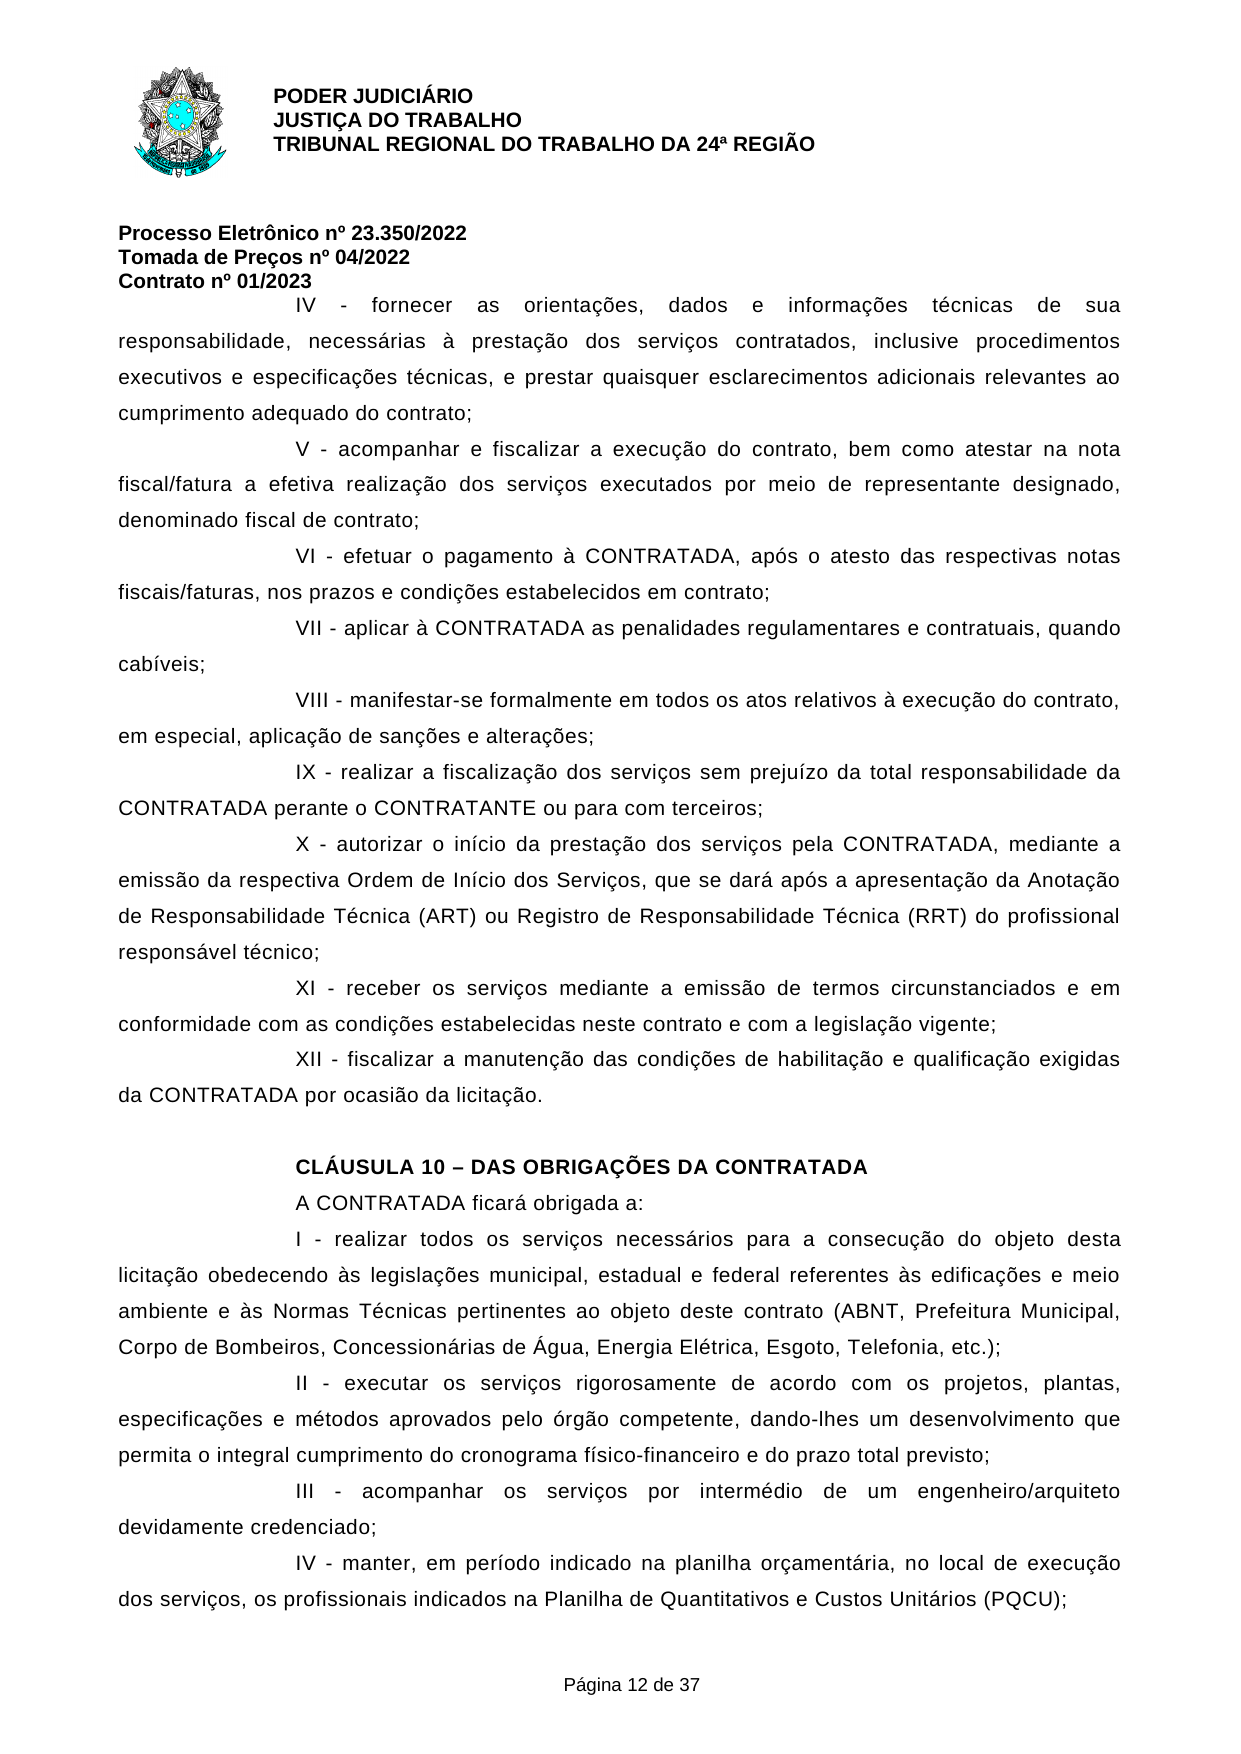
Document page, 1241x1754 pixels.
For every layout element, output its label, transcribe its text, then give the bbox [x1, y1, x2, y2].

text V - acompanhar e fiscalizar a execução do contrato, bem como atestar na nota fiscal/fatura a efetiva realização dos serviços executados por meio de representante designado, denominado fiscal de contrato; [118, 436, 1122, 532]
text VI - efetuar o pagamento à CONTRATADA, após o atesto das respectivas notas fiscais/faturas, nos prazos e condições estabelecidos em contrato; [118, 544, 1122, 604]
text XII - fiscalizar a manutenção das condições de habilitação e qualificação exigidas da CONTRATADA por ocasião da licitação. [118, 1047, 1122, 1107]
text III - acompanhar os serviços por intermédio de um engenheiro/arquiteto devidamente credenciado; [118, 1478, 1122, 1538]
text X - autorizar o início da prestação dos serviços pela CONTRATADA, mediante a emissão da respectiva Ordem de Início dos Serviços, que se dará após a apresentação da Anotação de Responsabilidade Técnica (ART) ou Registro de Responsabilidade Técnica (RRT) do profissional responsável técnico; [118, 832, 1122, 963]
text IV - fornecer as orientações, dados e informações técnicas de sua responsabilidade, necessárias à prestação dos serviços contratados, inclusive procedimentos executivos e especificações técnicas, e prestar quaisquer esclarecimentos adicionais relevantes ao cumprimento adequado do contrato; [118, 293, 1122, 424]
text VIII - manifestar-se formalmente em todos os atos relativos à execução do contrato, em especial, aplicação de sanções e alterações; [118, 688, 1122, 748]
picture [133, 66, 228, 178]
text II - executar os serviços rigorosamente de acordo com os projetos, plantas, especificações e métodos aprovados pelo órgão competente, dando-lhes um desenvolvimento que permita o integral cumprimento do cronograma físico-financeiro e do prazo total previsto; [118, 1371, 1122, 1467]
text VII - aplicar à CONTRATADA as penalidades regulamentares e contratuais, quando cabíveis; [118, 616, 1122, 676]
text CLÁUSULA 10 – DAS OBRIGAÇÕES DA CONTRATADA [118, 1155, 1122, 1179]
text I - realizar todos os serviços necessários para a consecução do objeto desta licitação obedecendo às legislações municipal, estadual e federal referentes às edificações e meio ambiente e às Normas Técnicas pertinentes ao objeto deste contrato (ABNT, Prefeitura Municipal, Corpo de Bombeiros, Concessionárias de Água, Energia Elétrica, Esgoto, Telefonia, etc.); [118, 1227, 1122, 1359]
text IX - realizar a fiscalização dos serviços sem prejuízo da total responsabilidade da CONTRATADA perante o CONTRATANTE ou para com terceiros; [118, 760, 1122, 820]
text IV - manter, em período indicado na planilha orçamentária, no local de execução dos serviços, os profissionais indicados na Planilha de Quantitativos e Custos Unitários (PQCU); [118, 1550, 1122, 1610]
text XI - receber os serviços mediante a emissão de termos circunstanciados e em conformidade com as condições estabelecidas neste contrato e com a legislação vigente; [118, 975, 1122, 1035]
text A CONTRATADA ficará obrigada a: [118, 1191, 1122, 1215]
